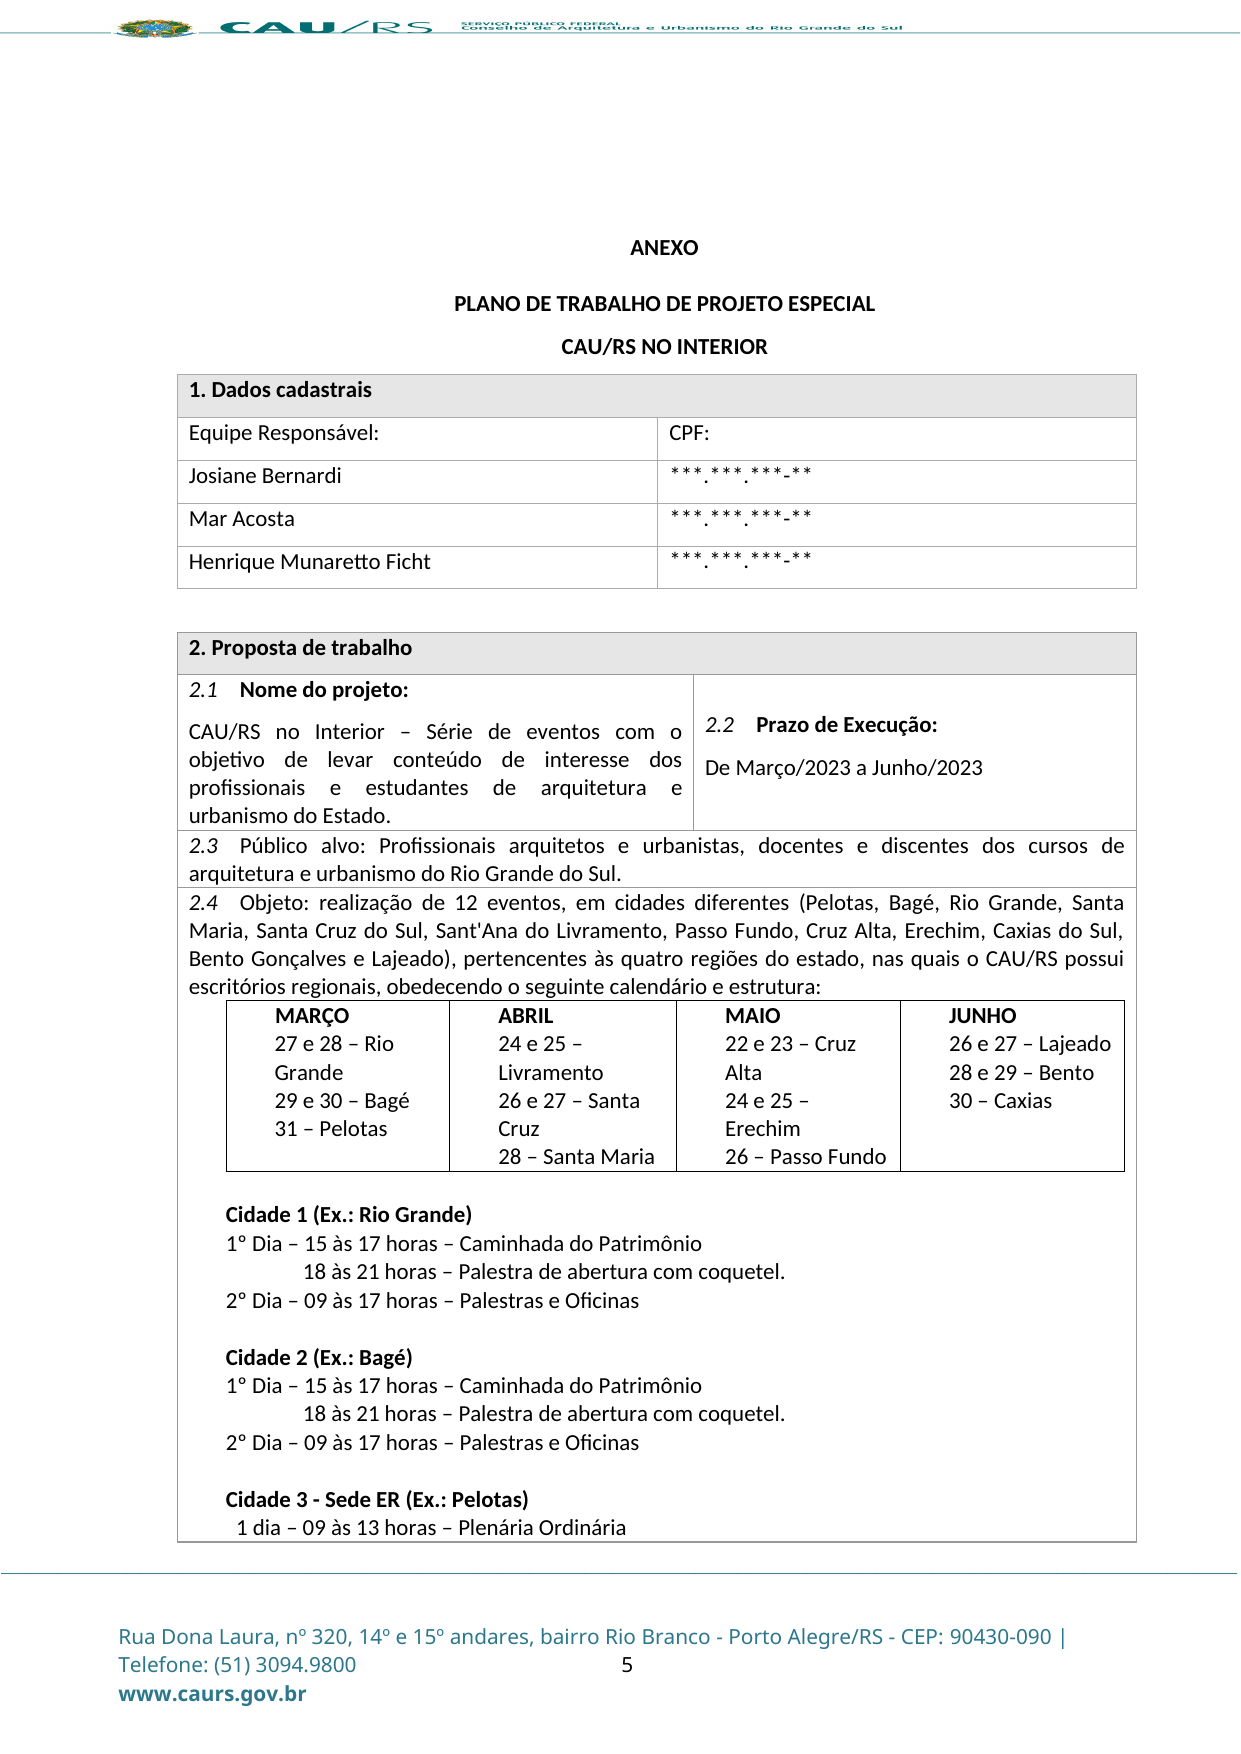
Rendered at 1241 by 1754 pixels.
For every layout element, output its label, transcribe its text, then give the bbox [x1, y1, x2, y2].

text PLANO DE TRABALHO DE PROJETO ESPECIAL [177, 289, 1152, 317]
table_cell CPF: [658, 418, 1136, 460]
table_header ABRIL 24 e 25 –Livramento 26 e 27 – Santa Cruz 28 – Santa Maria [450, 1001, 676, 1171]
table_cell ***.***.***-** [658, 461, 1136, 503]
table_header 1. Dados cadastrais [178, 375, 1136, 417]
table_cell Equipe Responsável: [178, 418, 657, 460]
table_header MARÇO 27 e 28 – Rio Grande 29 e 30 – Bagé 31 – Pelotas [227, 1001, 449, 1171]
table_cell Henrique Munaretto Ficht [178, 547, 657, 588]
table_cell Nome do projeto: CAU/RS no Interior – Série de eventos com o objetivo de levar conteúdo de interesse dos profissionais e estudantes de arquitetura e urbanismo do Estado. [178, 675, 693, 830]
table_cell Público alvo: Profissionais arquitetos e urbanistas, docentes e discentes dos cursos de arquitetura e urbanismo do Rio Grande do Sul. [178, 831, 1136, 887]
table_cell Josiane Bernardi [178, 461, 657, 503]
text CAU/RS NO INTERIOR [177, 332, 1152, 360]
table_cell Objeto: realização de 12 eventos, em cidades diferentes (Pelotas, Bagé, Rio Grande, Santa Maria, Santa Cruz do Sul, Sant'Ana do Livramento, Passo Fundo, Cruz Alta, Erechim, Caxias do Sul, Bento Gonçalves e Lajeado), pertencentes às quatro regiões do estado, nas quais o CAU/RS possui escritórios regionais, obedecendo o seguinte calendário e estrutura: Cidade 1 (Ex.: Rio Grande) 1º Dia – 15 às 17 horas – Caminhada do Patrimônio 18 às 21 horas – Palestra de abertura com coquetel. 2º Dia – 09 às 17 horas – Palestras e Oficinas Cidade 2 (Ex.: Bagé) 1º Dia – 15 às 17 horas – Caminhada do Patrimônio 18 às 21 horas – Palestra de abertura com coquetel. 2º Dia – 09 às 17 horas – Palestras e Oficinas Cidade 3 - Sede ER (Ex.: Pelotas) 1 dia – 09 às 13 horas – Plenária Ordinária [178, 888, 1136, 1541]
table_cell ***.***.***-** [658, 547, 1136, 588]
table_header 2. Proposta de trabalho [178, 633, 1136, 674]
table_cell ***.***.***-** [658, 504, 1136, 546]
table_header MAIO 22 e 23 – Cruz Alta 24 e 25 – Erechim 26 – Passo Fundo [677, 1001, 900, 1171]
table_header JUNHO 26 e 27 – Lajeado 28 e 29 – Bento 30 – Caxias [901, 1001, 1124, 1171]
text ANEXO [177, 233, 1152, 261]
table_cell Prazo de Execução: De Março/2023 a Junho/2023 [694, 675, 1136, 830]
table_cell Mar Acosta [178, 504, 657, 546]
